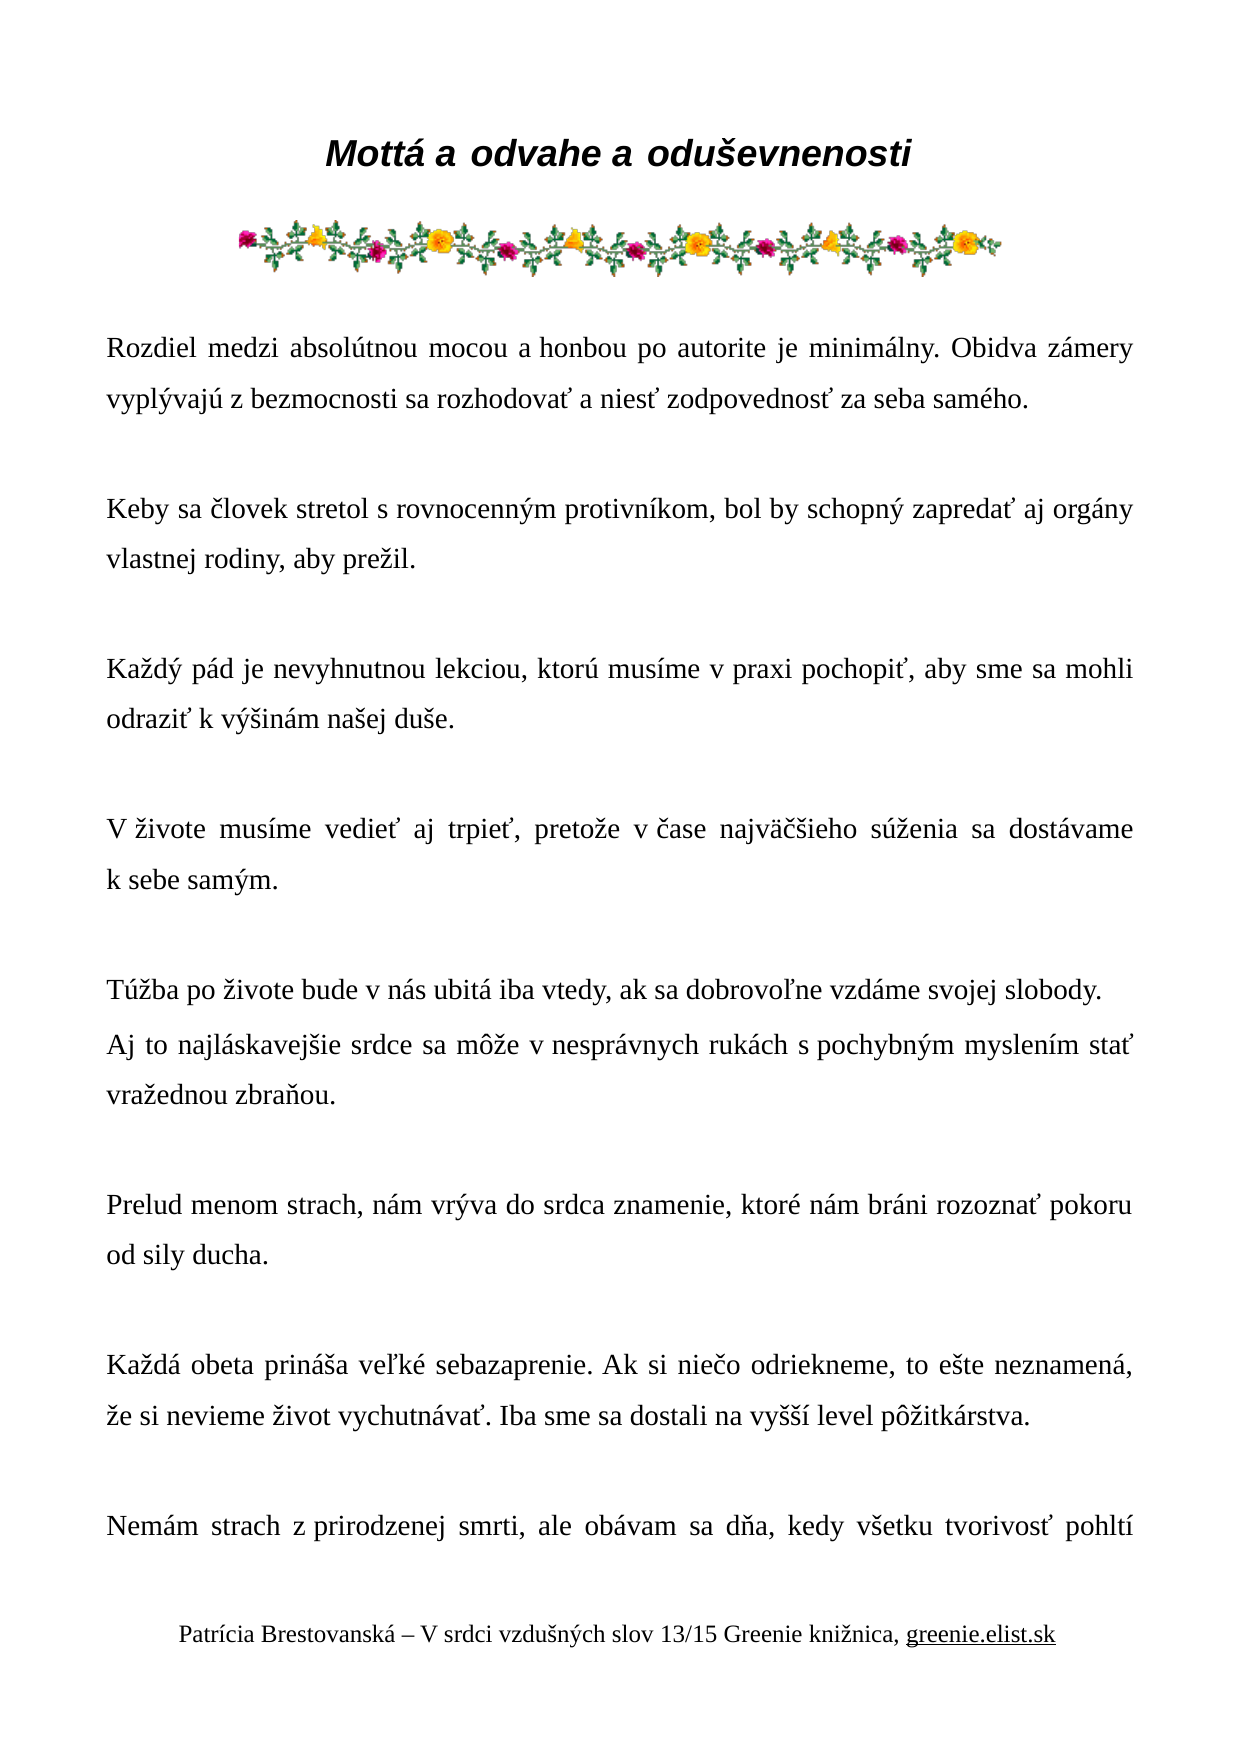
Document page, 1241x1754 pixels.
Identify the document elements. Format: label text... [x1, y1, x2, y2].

text Túžba po živote bude v nás ubitá iba vtedy, ak sa dobrovoľne vzdáme svojej slobody. [106, 972, 1134, 1005]
text Každý pád je nevyhnutnou lekciou, ktorú musíme v praxi pochopiť, aby sme sa mohli odraziť k výšinám našej duše. [106, 651, 1134, 735]
text V živote musíme vedieť aj trpieť, pretože v čase najväčšieho súženia sa dostávame k sebe samým. [106, 811, 1134, 895]
text Rozdiel medzi absolútnou mocou a honbou po autorite je minimálny. Obidva zámery vyplývajú z bezmocnosti sa rozhodovať a niesť zodpovednosť za seba samého. [106, 331, 1134, 414]
text Prelud menom strach, nám vrýva do srdca znamenie, ktoré nám bráni rozoznať pokoru od sily ducha. [106, 1187, 1134, 1271]
subtitle Mottá a odvahe a oduševnenosti [106, 131, 1134, 174]
text Každá obeta prináša veľké sebazaprenie. Ak si niečo odriekneme, to ešte neznamená, že si nevieme život vychutnávať. Iba sme sa dostali na vyšší level pôžitkárstva. [106, 1347, 1134, 1431]
text Keby sa človek stretol s rovnocenným protivníkom, bol by schopný zapredať aj orgány vlastnej rodiny, aby prežil. [106, 491, 1134, 575]
text Aj to najláskavejšie srdce sa môže v nesprávnych rukách s pochybným myslením stať vražednou zbraňou. [106, 1027, 1134, 1111]
picture [238, 220, 1002, 277]
text Nemám strach z prirodzenej smrti, ale obávam sa dňa, kedy všetku tvorivosť pohltí [106, 1508, 1134, 1541]
